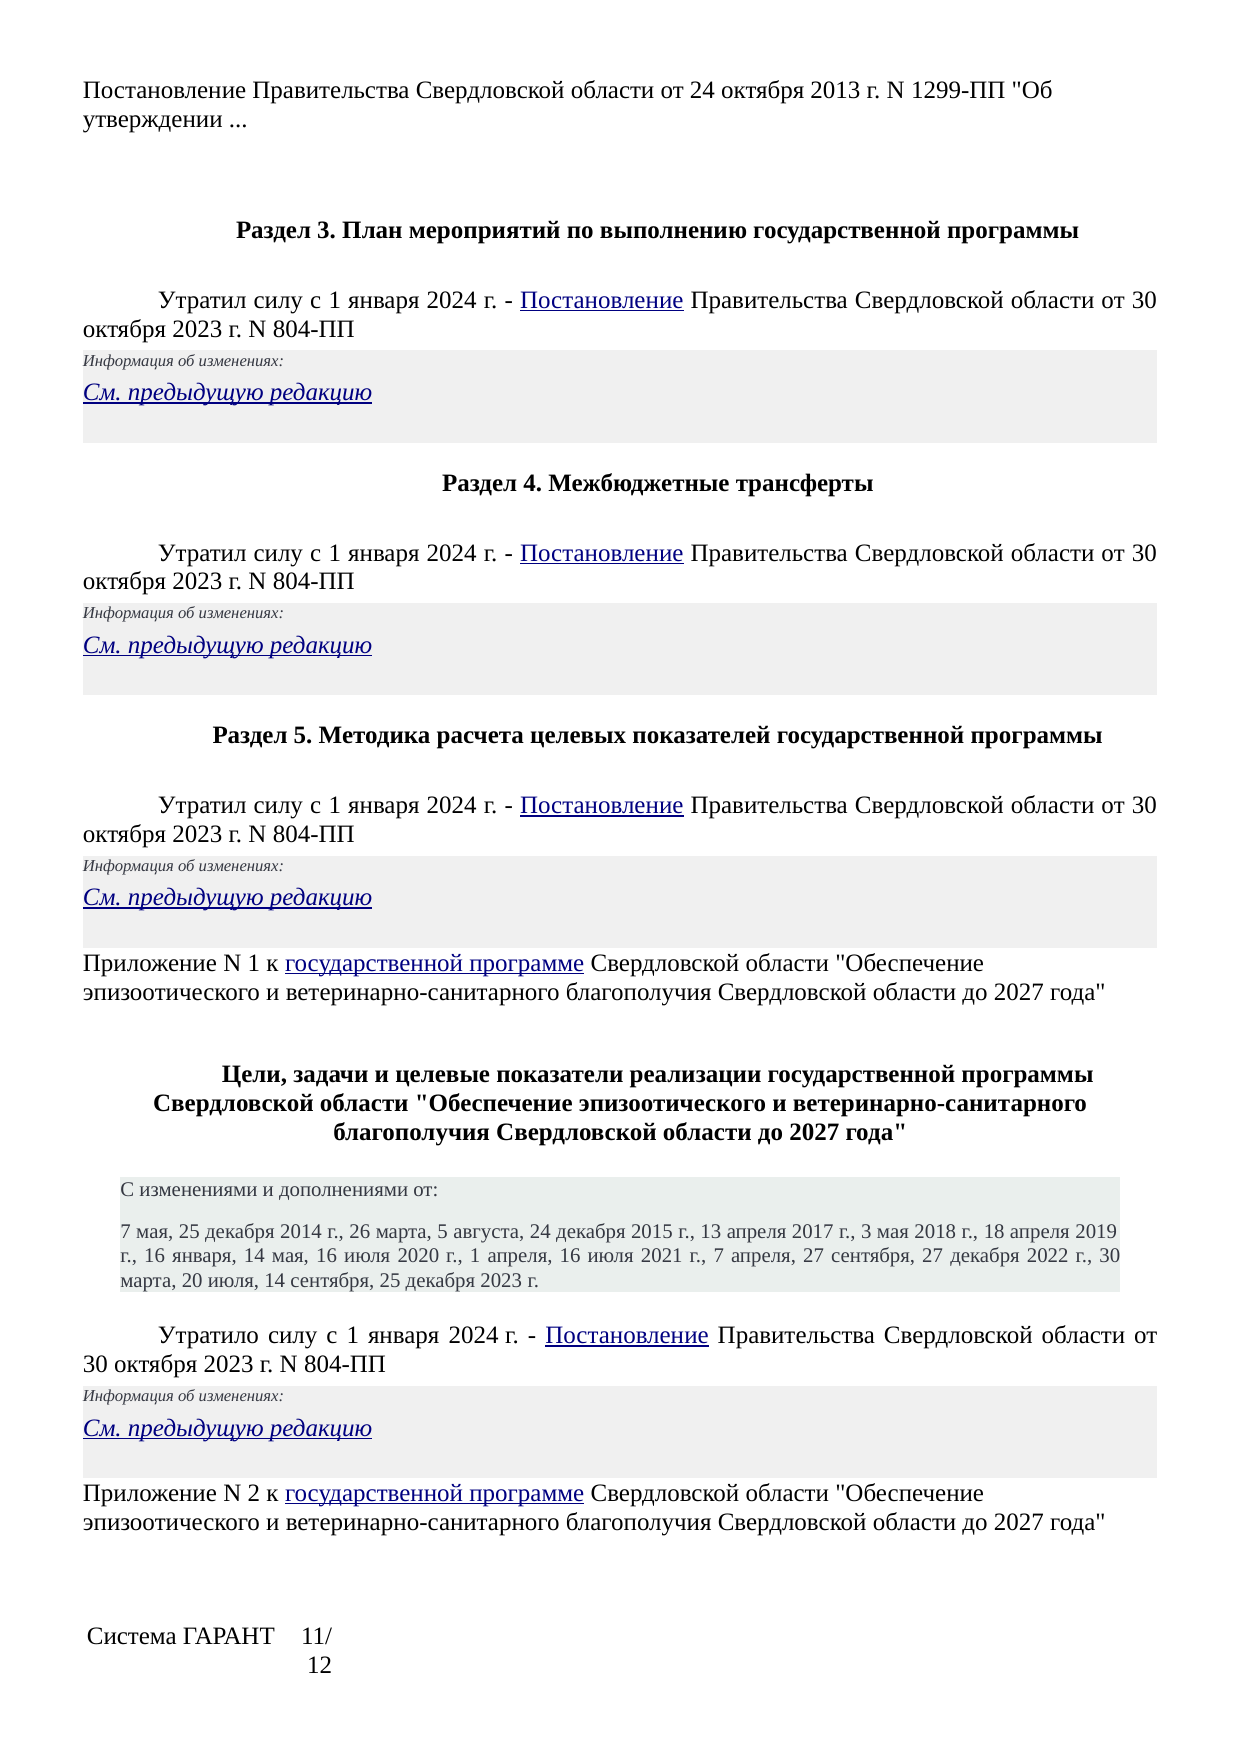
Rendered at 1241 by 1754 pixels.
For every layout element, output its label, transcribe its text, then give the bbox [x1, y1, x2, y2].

text См. предыдущую редакцию [374, 377, 1157, 406]
subtitle Раздел 3. План мероприятий по выполнению государственной программы [83, 215, 1157, 244]
text Информация об изменениях: [286, 1386, 1157, 1405]
text Информация об изменениях: [286, 350, 1157, 369]
text См. предыдущую редакцию [83, 882, 1157, 911]
subtitle Цели, задачи и целевые показатели реализации государственной программы Свердловской области "Обеспечение эпизоотического и ветеринарно-санитарного благополучия Свердловской области до 2027 года" [83, 1059, 1157, 1145]
text Приложение N 1 к государственной программе Свердловской области "Обеспечение эпизоотического и ветеринарно-санитарного благополучия Свердловской области до 2027 года" [83, 948, 1157, 1005]
text См. предыдущую редакцию [374, 1413, 1157, 1441]
text Утратило силу с 1 января 2024 г. - Постановление Правительства Свердловской области от 30 октября 2023 г. N 804-ПП [83, 1320, 1157, 1378]
subtitle Раздел 5. Методика расчета целевых показателей государственной программы [83, 720, 1157, 749]
subtitle Раздел 4. Межбюджетные трансферты [83, 468, 1157, 496]
text Приложение N 2 к государственной программе Свердловской области "Обеспечение эпизоотического и ветеринарно-санитарного благополучия Свердловской области до 2027 года" [83, 1478, 1157, 1535]
text Утратил силу с 1 января 2024 г. - Постановление Правительства Свердловской области от 30 октября 2023 г. N 804-ПП [83, 285, 1157, 342]
text 7 мая, 25 декабря 2014 г., 26 марта, 5 августа, 24 декабря 2015 г., 13 апреля 2017 г., 3 мая 2018 г., 18 апреля 2019 г., 16 января, 14 мая, 16 июля 2020 г., 1 апреля, 16 июля 2021 г., 7 апреля, 27 сентября, 27 декабря 2022 г., 30 марта, 20 июля, 14 сентября, 25 декабря 2023 г. [120, 1267, 1120, 1292]
text С изменениями и дополнениями от: [438, 1177, 1120, 1201]
text Утратил силу с 1 января 2024 г. - Постановление Правительства Свердловской области от 30 октября 2023 г. N 804-ПП [83, 538, 1157, 595]
text Информация об изменениях: [286, 603, 1157, 622]
text Информация об изменениях: [286, 856, 1157, 875]
text См. предыдущую редакцию [374, 630, 1157, 659]
text Утратил силу с 1 января 2024 г. - Постановление Правительства Свердловской области от 30 октября 2023 г. N 804-ПП [83, 790, 1157, 848]
